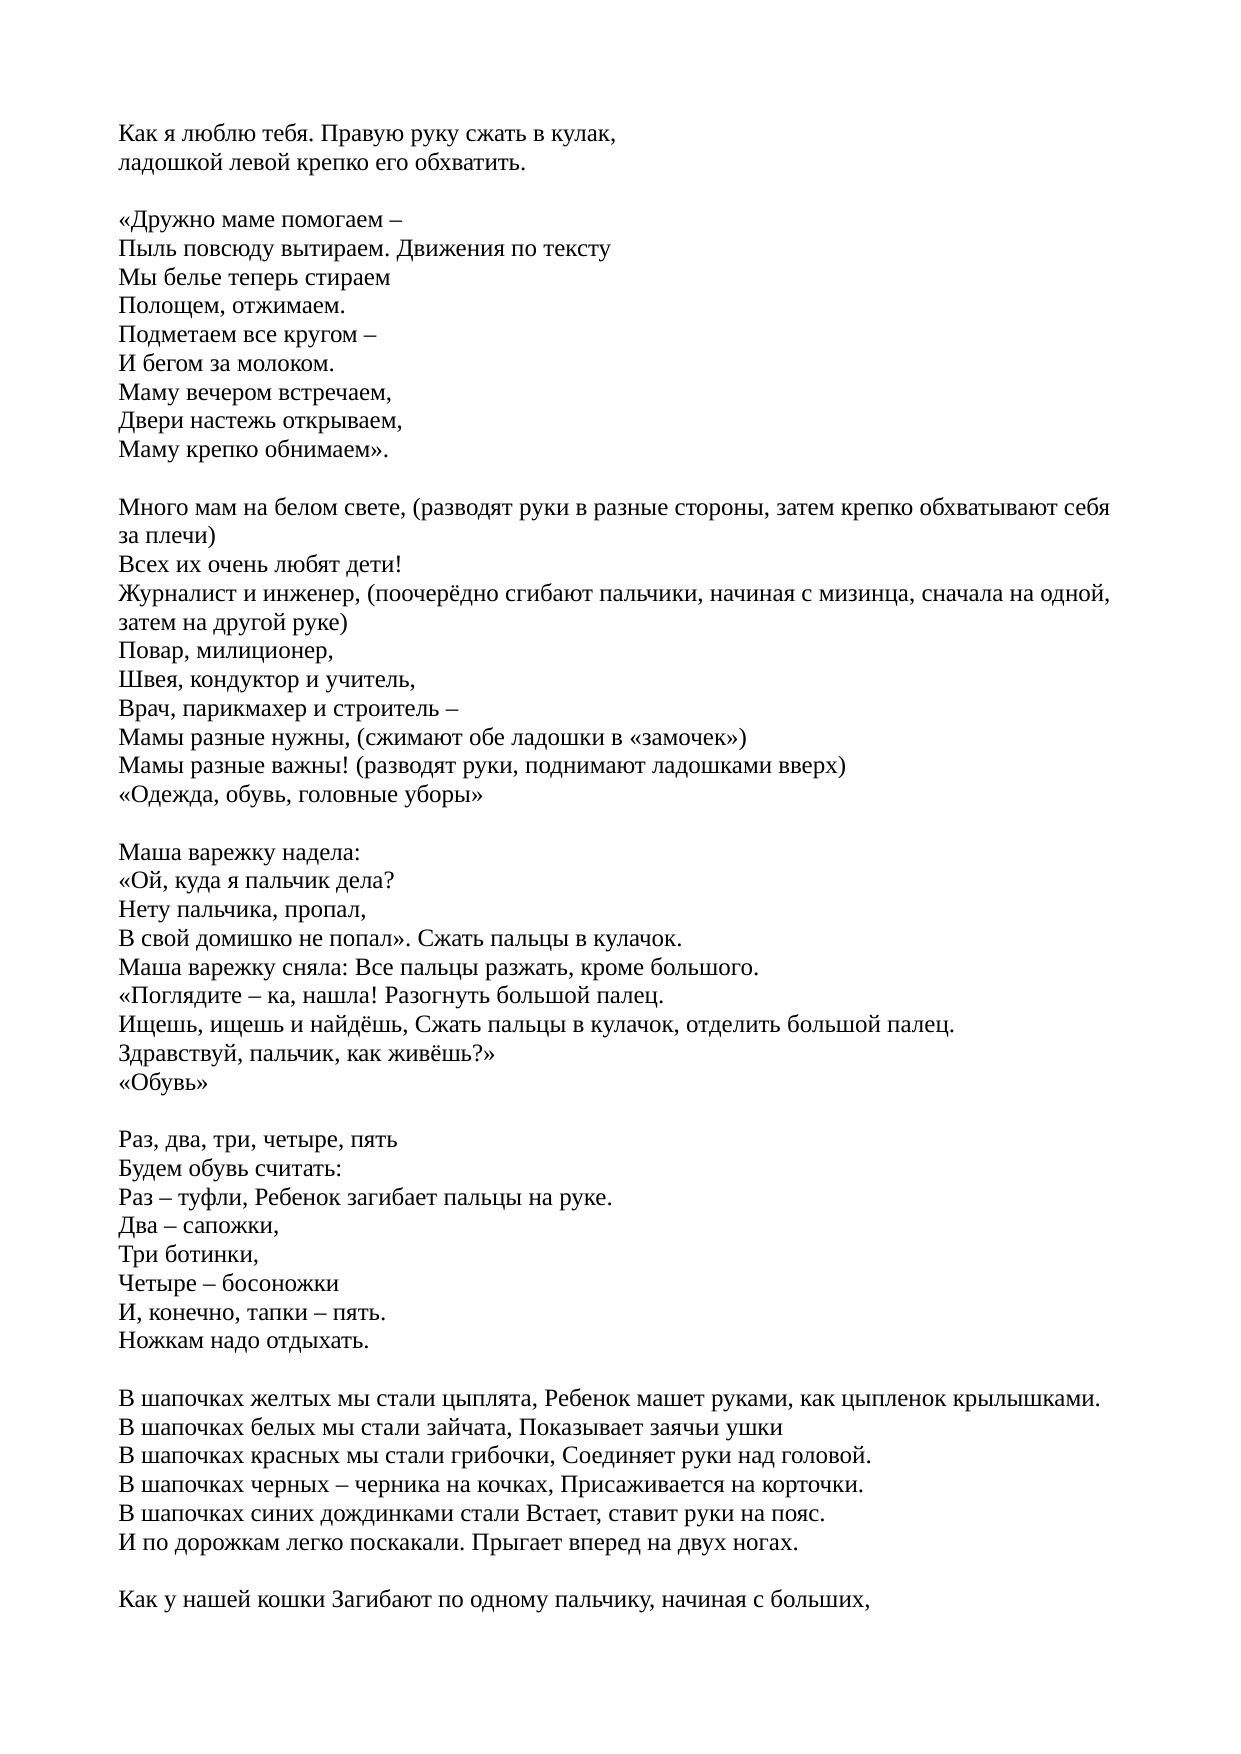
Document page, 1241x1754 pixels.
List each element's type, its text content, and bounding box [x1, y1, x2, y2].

text Мы белье теперь стираем [118, 262, 1122, 291]
text Подметаем все кругом – [118, 319, 1122, 348]
text Маша варежку сняла: Все пальцы разжать, кроме большого. [118, 952, 1122, 981]
text Раз – туфли, Ребенок загибает пальцы на руке. [118, 1182, 1122, 1211]
text Всех их очень любят дети! [118, 549, 1122, 578]
text Маму вечером встречаем, [118, 377, 1122, 406]
text В шапочках белых мы стали зайчата, Показывает заячьи ушки [118, 1412, 1122, 1441]
text В свой домишко не попал». Сжать пальцы в кулачок. [118, 923, 1122, 952]
text И, конечно, тапки – пять. [118, 1297, 1122, 1326]
text И бегом за молоком. [118, 348, 1122, 377]
text ладошкой левой крепко его обхватить. [118, 147, 1122, 176]
text Двери настежь открываем, [118, 406, 1122, 434]
text Ножкам надо отдыхать. [118, 1326, 1122, 1354]
text Четыре – босоножки [118, 1268, 1122, 1297]
text «Обувь» [118, 1067, 1122, 1096]
text «Дружно маме помогаем – [118, 204, 1122, 233]
text И по дорожкам легко поскакали. Прыгает вперед на двух ногах. [118, 1527, 1122, 1556]
text Маму крепко обнимаем». [118, 434, 1122, 463]
text «Ой, куда я пальчик дела? [118, 866, 1122, 894]
text Журналист и инженер, (поочерёдно сгибают пальчики, начиная с мизинца, сначала на одной, затем на другой руке) [118, 578, 1122, 636]
text Как у нашей кошки Загибают по одному пальчику, начиная с больших, [118, 1584, 1122, 1613]
text «Одежда, обувь, головные уборы» [118, 779, 1122, 808]
text Повар, милиционер, [118, 636, 1122, 664]
text Маша варежку надела: [118, 837, 1122, 866]
text Здравствуй, пальчик, как живёшь?» [118, 1038, 1122, 1067]
text Врач, парикмахер и строитель – [118, 693, 1122, 722]
text В шапочках синих дождинками стали Встает, ставит руки на пояс. [118, 1498, 1122, 1527]
text Мамы разные нужны, (сжимают обе ладошки в «замочек») [118, 722, 1122, 751]
text Мамы разные важны! (разводят руки, поднимают ладошками вверх) [118, 751, 1122, 779]
text Раз, два, три, четыре, пять [118, 1124, 1122, 1153]
text Швея, кондуктор и учитель, [118, 664, 1122, 693]
text Пыль повсюду вытираем. Движения по тексту [118, 233, 1122, 262]
text Полощем, отжимаем. [118, 291, 1122, 319]
text Как я люблю тебя. Правую руку сжать в кулак, [118, 118, 1122, 147]
text Будем обувь считать: [118, 1153, 1122, 1182]
text «Поглядите – ка, нашла! Разогнуть большой палец. [118, 981, 1122, 1009]
text Нету пальчика, пропал, [118, 894, 1122, 923]
text В шапочках черных – черника на кочках, Присаживается на корточки. [118, 1469, 1122, 1498]
text Много мам на белом свете, (разводят руки в разные стороны, затем крепко обхватывают себя за плечи) [118, 492, 1122, 549]
text В шапочках красных мы стали грибочки, Соединяет руки над головой. [118, 1441, 1122, 1469]
text В шапочках желтых мы стали цыплята, Ребенок машет руками, как цыпленок крылышками. [118, 1383, 1122, 1412]
text Ищешь, ищешь и найдёшь, Сжать пальцы в кулачок, отделить большой палец. [118, 1009, 1122, 1038]
text Три ботинки, [118, 1239, 1122, 1268]
text Два – сапожки, [118, 1211, 1122, 1239]
